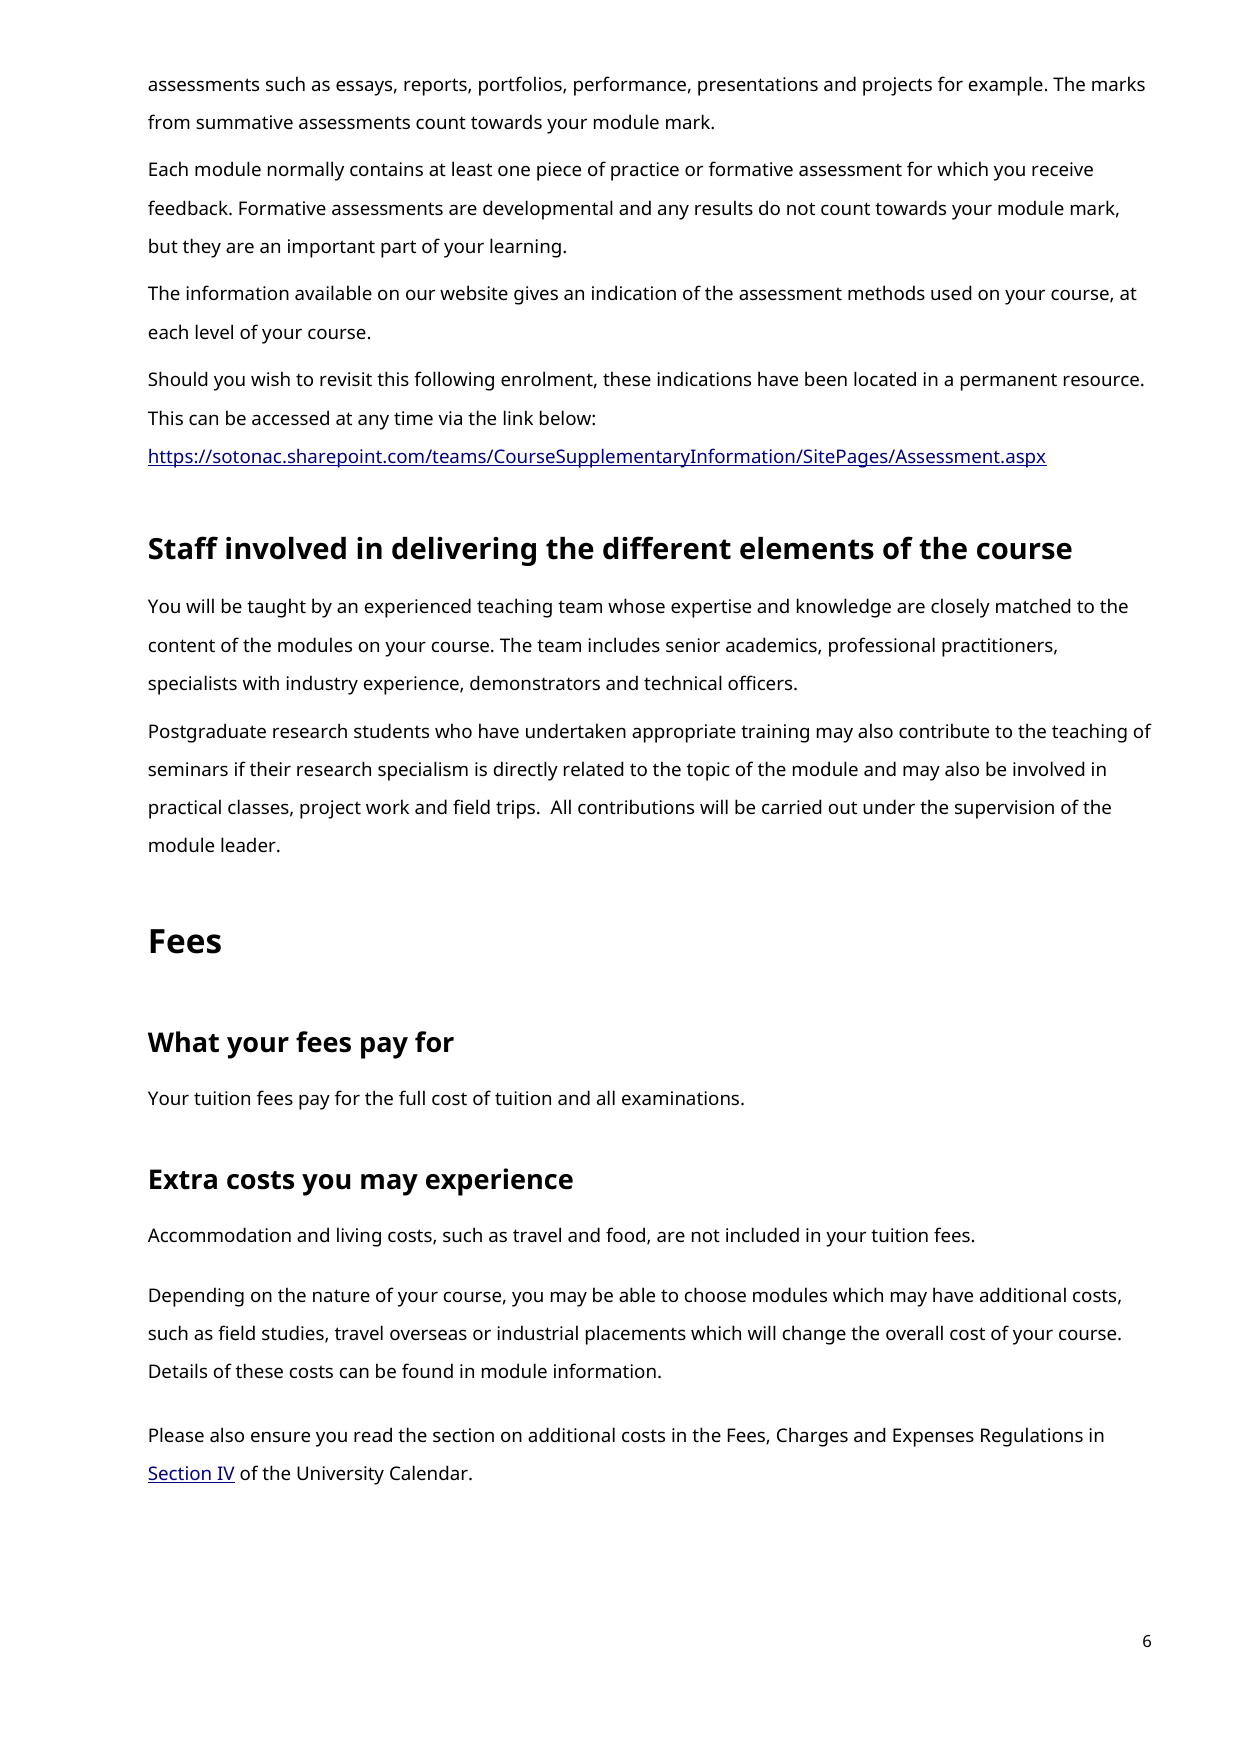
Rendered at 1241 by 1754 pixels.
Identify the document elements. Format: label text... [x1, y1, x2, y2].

text Postgraduate research students who have undertaken appropriate training may also contribute to the teaching of seminars if their research specialism is directly related to the topic of the module and may also be involved in practical classes, project work and field trips. All contributions will be carried out under the supervision of the module leader. [148, 718, 1152, 858]
text Accommodation and living costs, such as travel and food, are not included in your tuition fees. [148, 1222, 1152, 1248]
text Should you wish to revisit this following enrolment, these indications have been located in a permanent resource. This can be accessed at any time via the link below: https://sotonac.sharepoint.com/teams/CourseSupplementaryInformation/SitePages/Assessment.aspx [148, 367, 1152, 468]
text Depending on the nature of your course, you may be able to choose modules which may have additional costs, such as field studies, travel overseas or industrial placements which will change the overall cost of your course. Details of these costs can be found in module information. [148, 1282, 1152, 1384]
subtitle What your fees pay for [148, 1023, 1152, 1060]
text The information available on our website gives an indication of the assessment methods used on your course, at each level of your course. [148, 281, 1152, 344]
text Please also ensure you read the section on additional costs in the Fees, Charges and Expenses Regulations in Section IV of the University Calendar. [148, 1422, 1152, 1486]
subtitle Extra costs you may experience [148, 1161, 1152, 1197]
subtitle Staff involved in delivering the different elements of the course [148, 528, 1152, 568]
text Each module normally contains at least one piece of practice or formative assessment for which you receive feedback. Formative assessments are developmental and any results do not count towards your module mark, but they are an important part of your learning. [148, 157, 1152, 259]
text Your tuition fees pay for the full cost of tuition and all examinations. [148, 1085, 1152, 1110]
text You will be taught by an experienced teaching team whose expertise and knowledge are closely matched to the content of the modules on your course. The team includes senior academics, professional practitioners, specialists with industry experience, demonstrators and technical officers. [148, 594, 1152, 696]
subtitle Fees [148, 918, 1152, 963]
text assessments such as essays, reports, portfolios, performance, presentations and projects for example. The marks from summative assessments count towards your module mark. [148, 71, 1152, 134]
